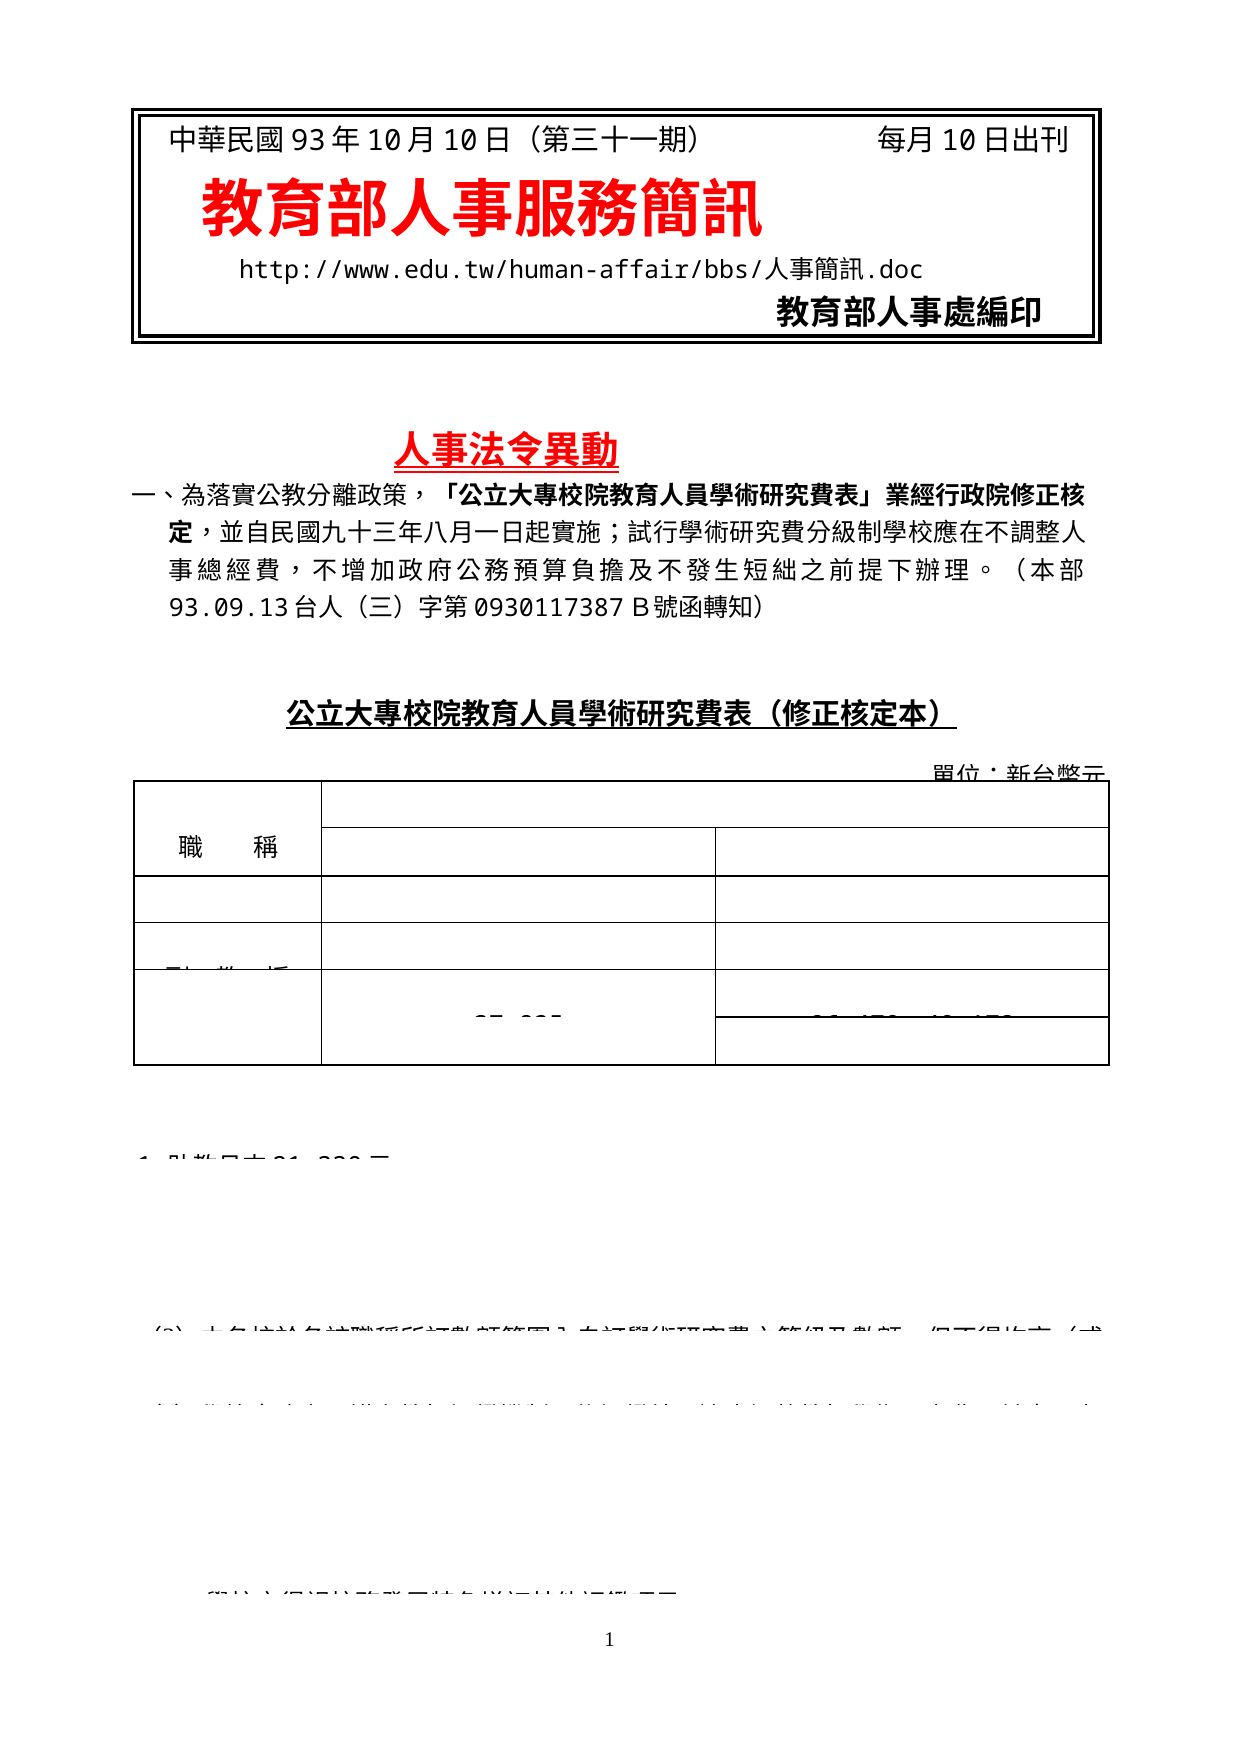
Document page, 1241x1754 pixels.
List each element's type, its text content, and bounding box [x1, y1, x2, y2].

text 一、為落實公教分離政策，「公立大專校院教育人員學術研究費表」業經行政院修正核定，並自民國九十三年八月一日起實施；試行學術研究費分級制學校應在不調整人事總經費，不增加政府公務預算負擔及不發生短絀之前提下辦理。（本部93.09.13台人（三）字第0930117387Ｂ號函轉知） [131, 474, 1087, 624]
table_cell 註： [134, 1066, 322, 1111]
table_cell B 評鑑項目權重配分及各等級學術研究費所需資格條件。 [134, 1452, 1109, 1499]
table_cell 單位：新台幣元 [715, 733, 1109, 780]
table_cell 副 教 授 [135, 923, 321, 969]
table_cell 30,352～56,368 [716, 923, 1108, 969]
table_cell 37,825 [322, 970, 715, 1016]
table_cell [322, 733, 715, 780]
table_header 中華民國93年10月10日（第三十一期） 每月10日出刊 教育部人事服務簡訊 http://www.edu.tw/human-affair/bbs/人事簡訊.doc 教育部人事處編印 [136, 111, 1097, 334]
table_cell 29,655 [322, 1016, 715, 1064]
table_cell 26,478～49,173 [716, 970, 1108, 1016]
table_cell [715, 1111, 1109, 1158]
table_cell 教 授 [135, 877, 321, 922]
table_cell C 辦理評鑑之程序、時程及方式。 [134, 1499, 1109, 1546]
table_cell （2）由各校於各該職稱所訂數額範圍內自訂學術研究費之等級及數額，但不得均高（或均低）於現行未實施學術研究費分級制各職稱學術研究費數額標準。 [134, 1253, 1109, 1331]
table_cell 36,589～67,951 [716, 877, 1108, 922]
table_cell 選擇實施學術研究費分級制 [716, 828, 1108, 874]
table_cell 20,759～38,552 [716, 1018, 1108, 1064]
text 人事法令異動 [131, 420, 1087, 474]
table_cell （3）學校應建立嚴謹之教師評鑑機制，依評鑑結果適度調整教師學術研究費，並應至少三年辦理一次。其評鑑內容應包括： [134, 1331, 1109, 1404]
table_cell [134, 733, 322, 780]
table_cell 2.選擇實施學術研究費分級制學校，應依下列規定辦理： [134, 1158, 1109, 1206]
table_cell 52,270 [322, 877, 715, 922]
table_cell 助 理 教 授 [135, 970, 321, 1016]
table_cell （1）適用對象：公立大專校院教師。 [134, 1206, 1109, 1253]
table_cell 未實施學術研究費分級制 [322, 828, 715, 874]
table_cell [322, 1066, 715, 1111]
table_cell 1.助教月支21,330元。 [134, 1111, 715, 1158]
table_cell A 基本評鑑項目：包括教師學術成就、研究成果、教學表現及行政服務。 [134, 1405, 1109, 1452]
table_cell 職 稱 [135, 782, 321, 874]
table_cell 月 支 數 額 [322, 782, 1108, 827]
table_cell D 學校亦得視校務發展特色增訂其他評鑑項目。 [134, 1546, 1109, 1594]
table_cell 43,360 [322, 923, 715, 969]
table_cell 講 師 [135, 1016, 321, 1064]
table_header 公立大專校院教育人員學術研究費表（修正核定本） [134, 670, 1109, 733]
table_cell [715, 1066, 1109, 1111]
